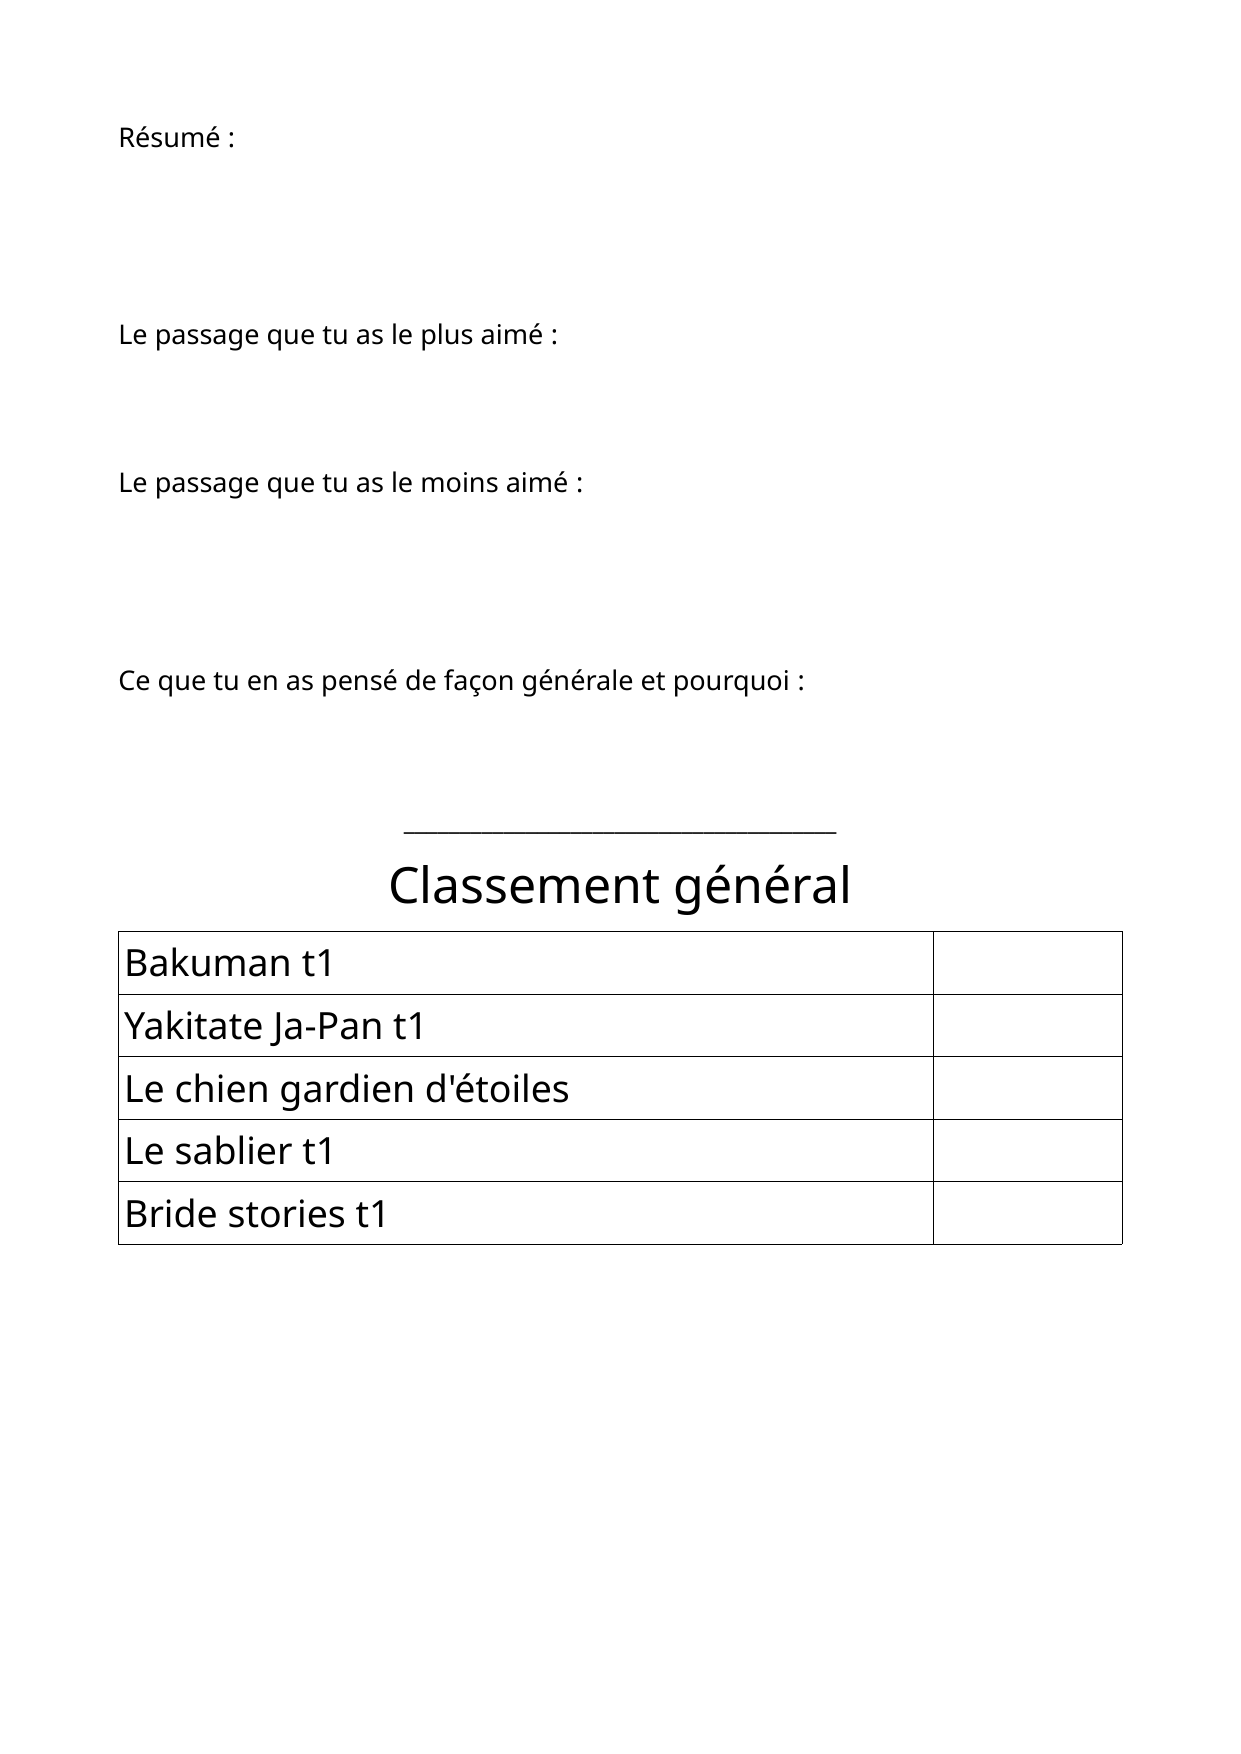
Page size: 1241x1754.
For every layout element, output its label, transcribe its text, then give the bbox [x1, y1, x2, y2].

table_cell [934, 1120, 1122, 1181]
text Résumé : [118, 118, 1122, 155]
table_cell [934, 1182, 1122, 1244]
table_header [934, 932, 1122, 993]
table_cell Bride stories t1 [119, 1182, 933, 1244]
table_cell Le sablier t1 [119, 1120, 933, 1181]
table_cell [934, 1057, 1122, 1119]
table_header Bakuman t1 [119, 932, 933, 993]
text Le passage que tu as le plus aimé : [118, 316, 1122, 352]
text Le passage que tu as le moins aimé : [118, 464, 1122, 501]
table_cell Yakitate Ja-Pan t1 [119, 995, 933, 1056]
text Ce que tu en as pensé de façon générale et pourquoi : [118, 661, 1122, 698]
text Classement général [118, 850, 1122, 918]
table_cell Le chien gardien d'étoiles [119, 1057, 933, 1119]
text _______________________________________ [118, 804, 1122, 838]
table_cell [934, 995, 1122, 1056]
